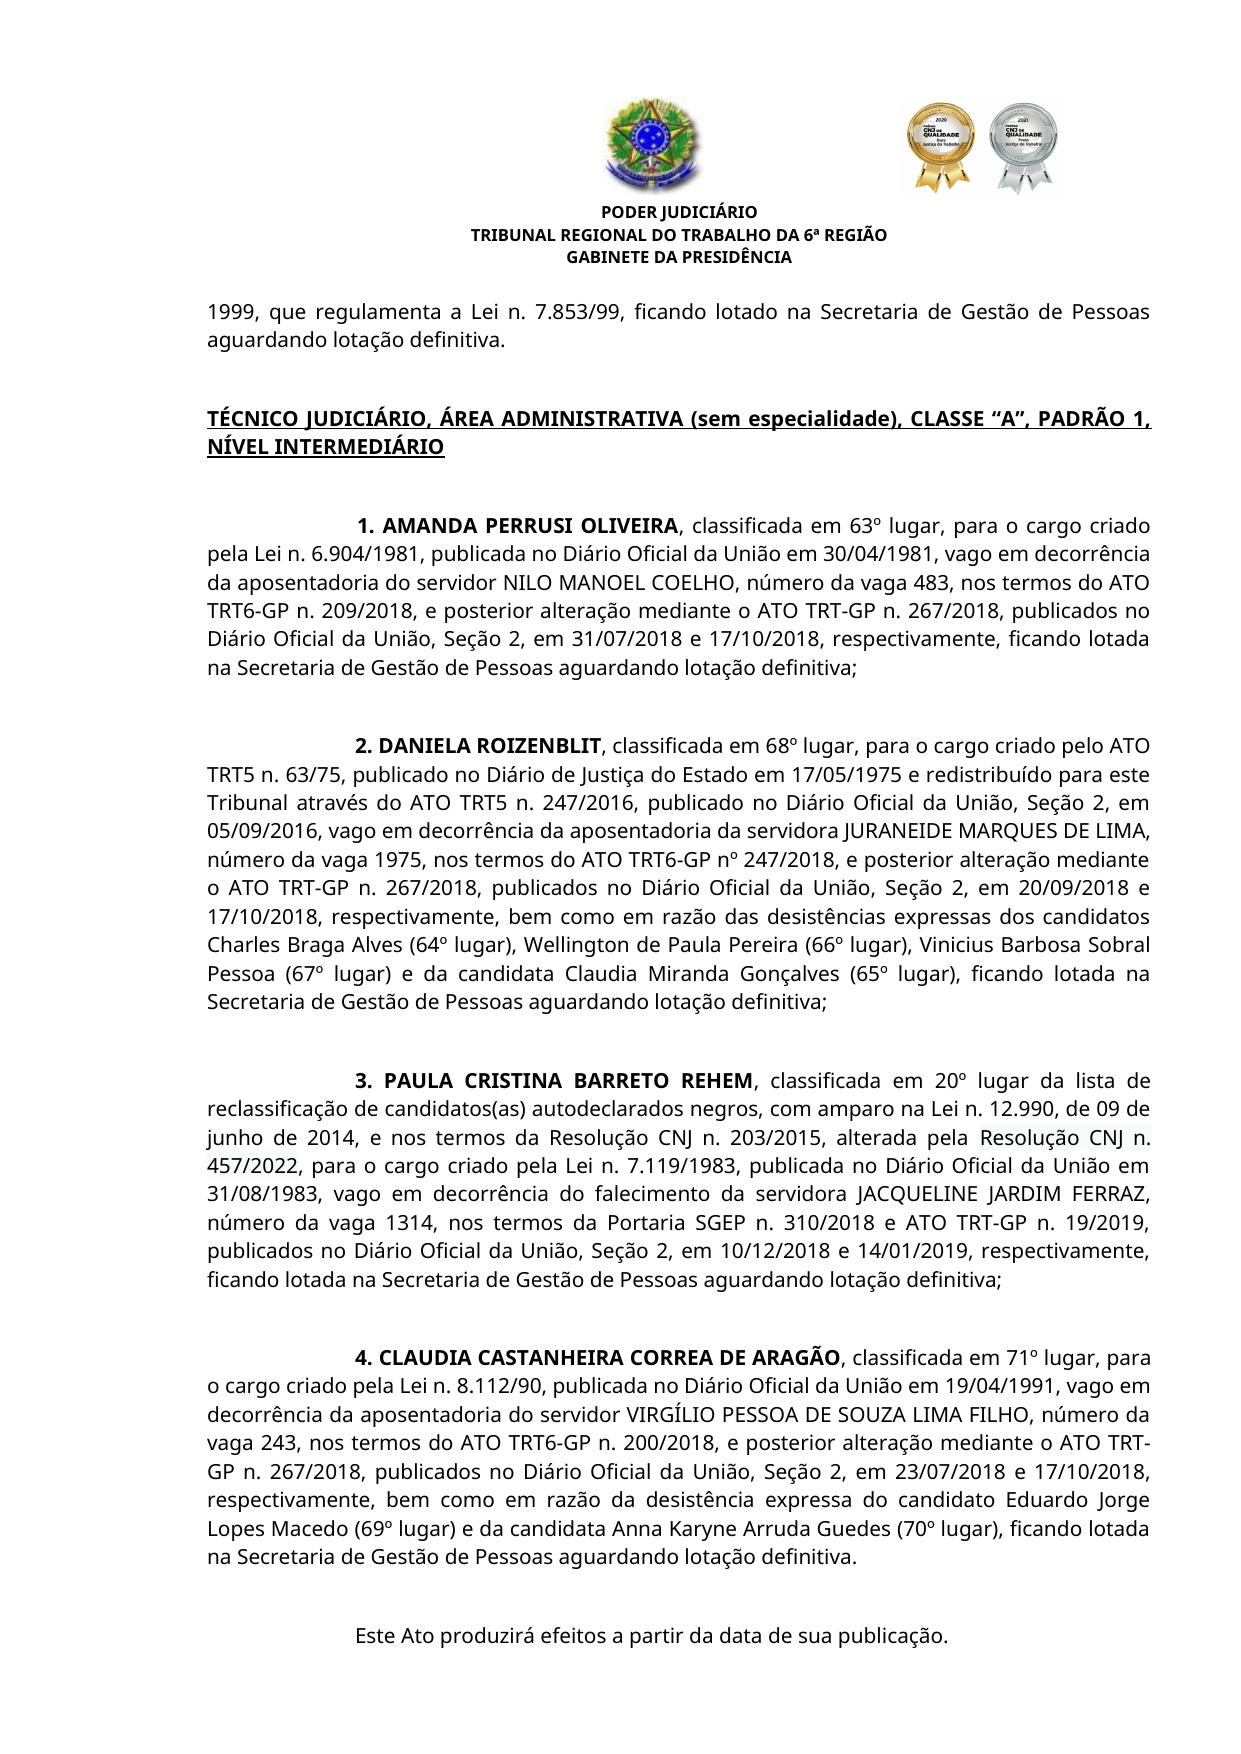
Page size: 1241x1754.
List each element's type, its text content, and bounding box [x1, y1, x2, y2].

text 2. DANIELA ROIZENBLIT, classificada em 68º lugar, para o cargo criado pelo ATO TRT5 n. 63/75, publicado no Diário de Justiça do Estado em 17/05/1975 e redistribuído para este Tribunal através do ATO TRT5 n. 247/2016, publicado no Diário Oficial da União, Seção 2, em 05/09/2016, vago em decorrência da aposentadoria da servidora JURANEIDE MARQUES DE LIMA, número da vaga 1975, nos termos do ATO TRT6-GP nº 247/2018, e posterior alteração mediante o ATO TRT-GP n. 267/2018, publicados no Diário Oficial da União, Seção 2, em 20/09/2018 e 17/10/2018, respectivamente, bem como em razão das desistências expressas dos candidatos Charles Braga Alves (64º lugar), Wellington de Paula Pereira (66º lugar), Vinicius Barbosa Sobral Pessoa (67º lugar) e da candidata Claudia Miranda Gonçalves (65º lugar), ficando lotada na Secretaria de Gestão de Pessoas aguardando lotação definitiva; [207, 731, 1152, 1016]
text TÉCNICO JUDICIÁRIO, ÁREA ADMINISTRATIVA (sem especialidade), CLASSE “A”, PADRÃO 1, [207, 404, 1152, 428]
text 4. CLAUDIA CASTANHEIRA CORREA DE ARAGÃO, classificada em 71º lugar, para o cargo criado pela Lei n. 8.112/90, publicada no Diário Oficial da União em 19/04/1991, vago em decorrência da aposentadoria do servidor VIRGÍLIO PESSOA DE SOUZA LIMA FILHO, número da vaga 243, nos termos do ATO TRT6-GP n. 200/2018, e posterior alteração mediante o ATO TRT-GP n. 267/2018, publicados no Diário Oficial da União, Seção 2, em 23/07/2018 e 17/10/2018, respectivamente, bem como em razão da desistência expressa do candidato Eduardo Jorge Lopes Macedo (69º lugar) e da candidata Anna Karyne Arruda Guedes (70º lugar), ficando lotada na Secretaria de Gestão de Pessoas aguardando lotação definitiva. [207, 1343, 1152, 1571]
text Este Ato produzirá efeitos a partir da data de sua publicação. [207, 1621, 1152, 1649]
text 3. PAULA CRISTINA BARRETO REHEM, classificada em 20º lugar da lista de reclassificação de candidatos(as) autodeclarados negros, com amparo na Lei n. 12.990, de 09 de junho de 2014, e nos termos da Resolução CNJ n. 203/2015, alterada pela Resolução CNJ n. 457/2022, para o cargo criado pela Lei n. 7.119/1983, publicada no Diário Oficial da União em 31/08/1983, vago em decorrência do falecimento da servidora JACQUELINE JARDIM FERRAZ, número da vaga 1314, nos termos da Portaria SGEP n. 310/2018 e ATO TRT-GP n. 19/2019, publicados no Diário Oficial da União, Seção 2, em 10/12/2018 e 14/01/2019, respectivamente, ficando lotada na Secretaria de Gestão de Pessoas aguardando lotação definitiva; [207, 1066, 1152, 1293]
text 1. AMANDA PERRUSI OLIVEIRA, classificada em 63º lugar, para o cargo criado pela Lei n. 6.904/1981, publicada no Diário Oficial da União em 30/04/1981, vago em decorrência da aposentadoria do servidor NILO MANOEL COELHO, número da vaga 483, nos termos do ATO TRT6-GP n. 209/2018, e posterior alteração mediante o ATO TRT-GP n. 267/2018, publicados no Diário Oficial da União, Seção 2, em 31/07/2018 e 17/10/2018, respectivamente, ficando lotada na Secretaria de Gestão de Pessoas aguardando lotação definitiva; [207, 511, 1152, 681]
text NÍVEL INTERMEDIÁRIO [207, 429, 1152, 461]
text 1999, que regulamenta a Lei n. 7.853/99, ficando lotado na Secretaria de Gestão de Pessoas aguardando lotação definitiva. [207, 297, 1152, 354]
